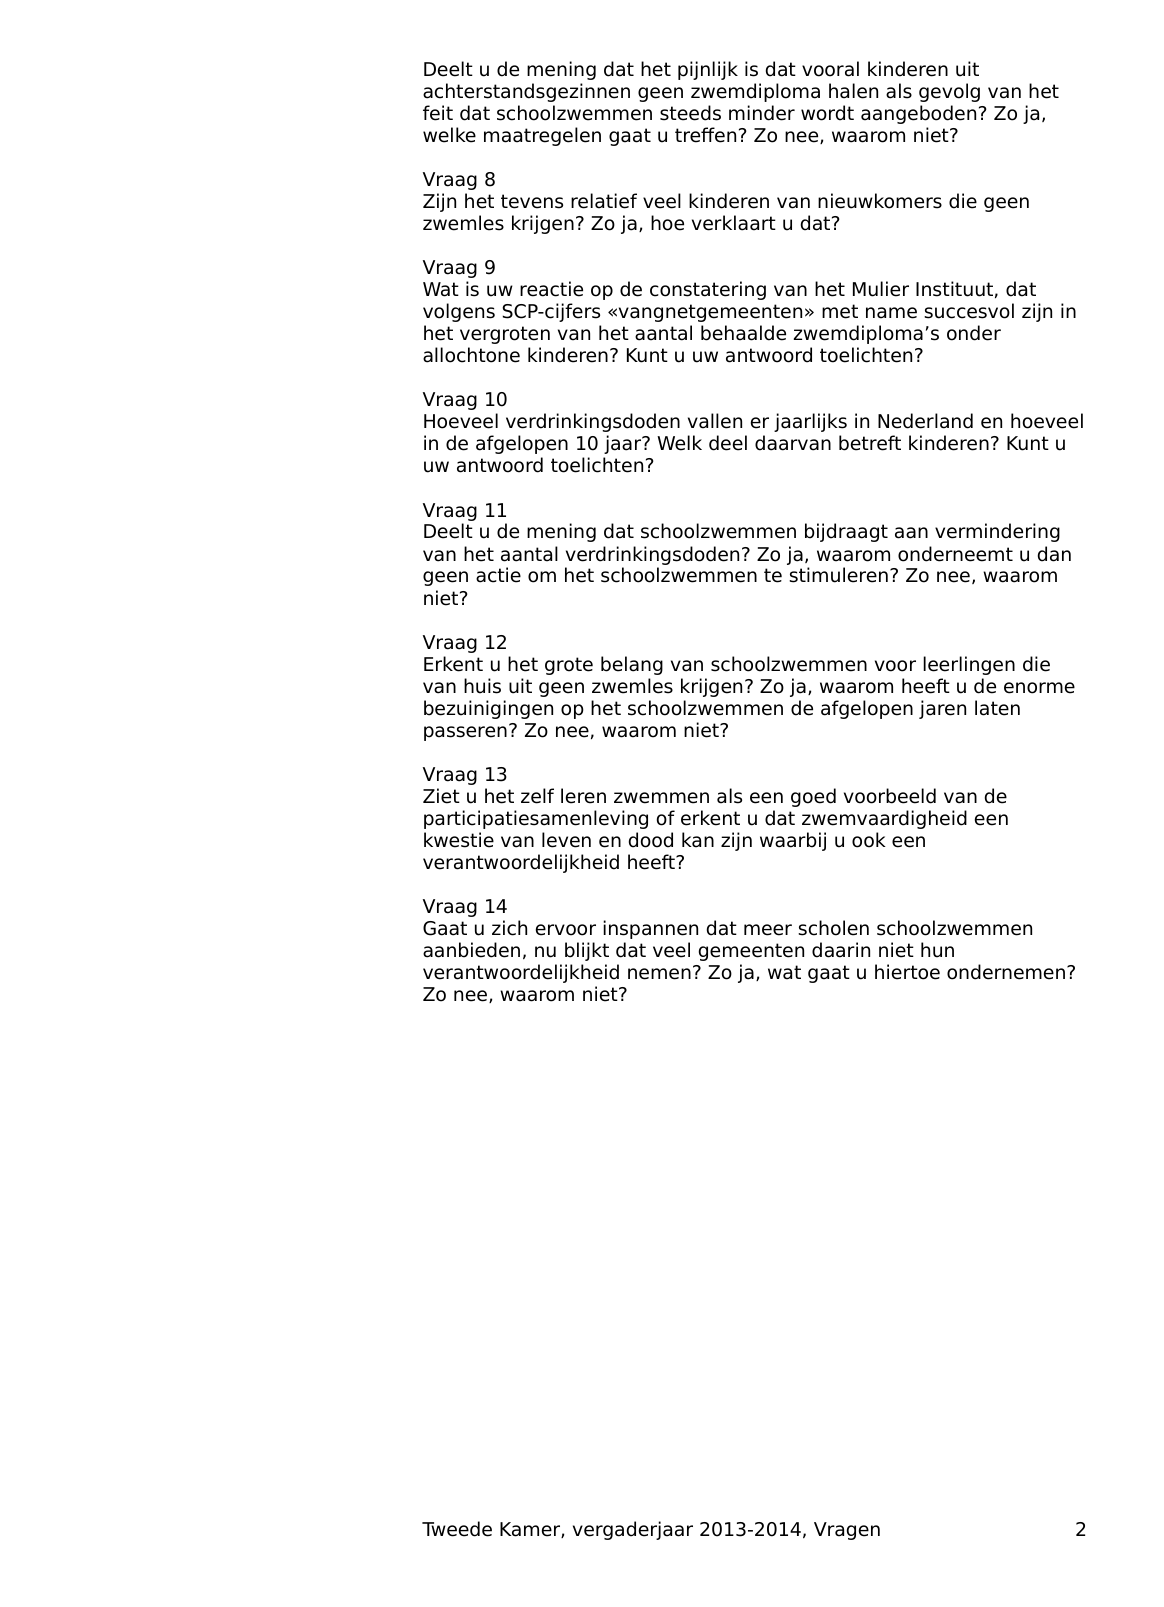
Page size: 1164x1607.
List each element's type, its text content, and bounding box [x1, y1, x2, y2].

text Hoeveel verdrinkingsdoden vallen er jaarlijks in Nederland en hoeveel in de afgelopen 10 jaar? Welk deel daarvan betreft kinderen? Kunt u uw antwoord toelichten? [422, 411, 1087, 477]
text Vraag 13 [422, 764, 1087, 786]
text Vraag 11 [422, 499, 1087, 521]
text Ziet u het zelf leren zwemmen als een goed voorbeeld van de participatiesamenleving of erkent u dat zwemvaardigheid een kwestie van leven en dood kan zijn waarbij u ook een verantwoordelijkheid heeft? [422, 786, 1087, 873]
text Vraag 9 [422, 257, 1087, 279]
text Vraag 14 [422, 896, 1087, 918]
text Deelt u de mening dat het pijnlijk is dat vooral kinderen uit achterstandsgezinnen geen zwemdiploma halen als gevolg van het feit dat schoolzwemmen steeds minder wordt aangeboden? Zo ja, welke maatregelen gaat u treffen? Zo nee, waarom niet? [422, 59, 1087, 147]
text Deelt u de mening dat schoolzwemmen bijdraagt aan vermindering van het aantal verdrinkingsdoden? Zo ja, waarom onderneemt u dan geen actie om het schoolzwemmen te stimuleren? Zo nee, waarom niet? [422, 521, 1087, 609]
text Vraag 8 [422, 169, 1087, 191]
text Zijn het tevens relatief veel kinderen van nieuwkomers die geen zwemles krijgen? Zo ja, hoe verklaart u dat? [422, 191, 1087, 235]
text Vraag 10 [422, 389, 1087, 411]
text Erkent u het grote belang van schoolzwemmen voor leerlingen die van huis uit geen zwemles krijgen? Zo ja, waarom heeft u de enorme bezuinigingen op het schoolzwemmen de afgelopen jaren laten passeren? Zo nee, waarom niet? [422, 653, 1087, 741]
text Vraag 12 [422, 632, 1087, 653]
text Wat is uw reactie op de constatering van het Mulier Instituut, dat volgens SCP-cijfers «vangnetgemeenten» met name succesvol zijn in het vergroten van het aantal behaalde zwemdiploma’s onder allochtone kinderen? Kunt u uw antwoord toelichten? [422, 279, 1087, 367]
text Gaat u zich ervoor inspannen dat meer scholen schoolzwemmen aanbieden, nu blijkt dat veel gemeenten daarin niet hun verantwoordelijkheid nemen? Zo ja, wat gaat u hiertoe ondernemen? Zo nee, waarom niet? [422, 918, 1087, 1006]
